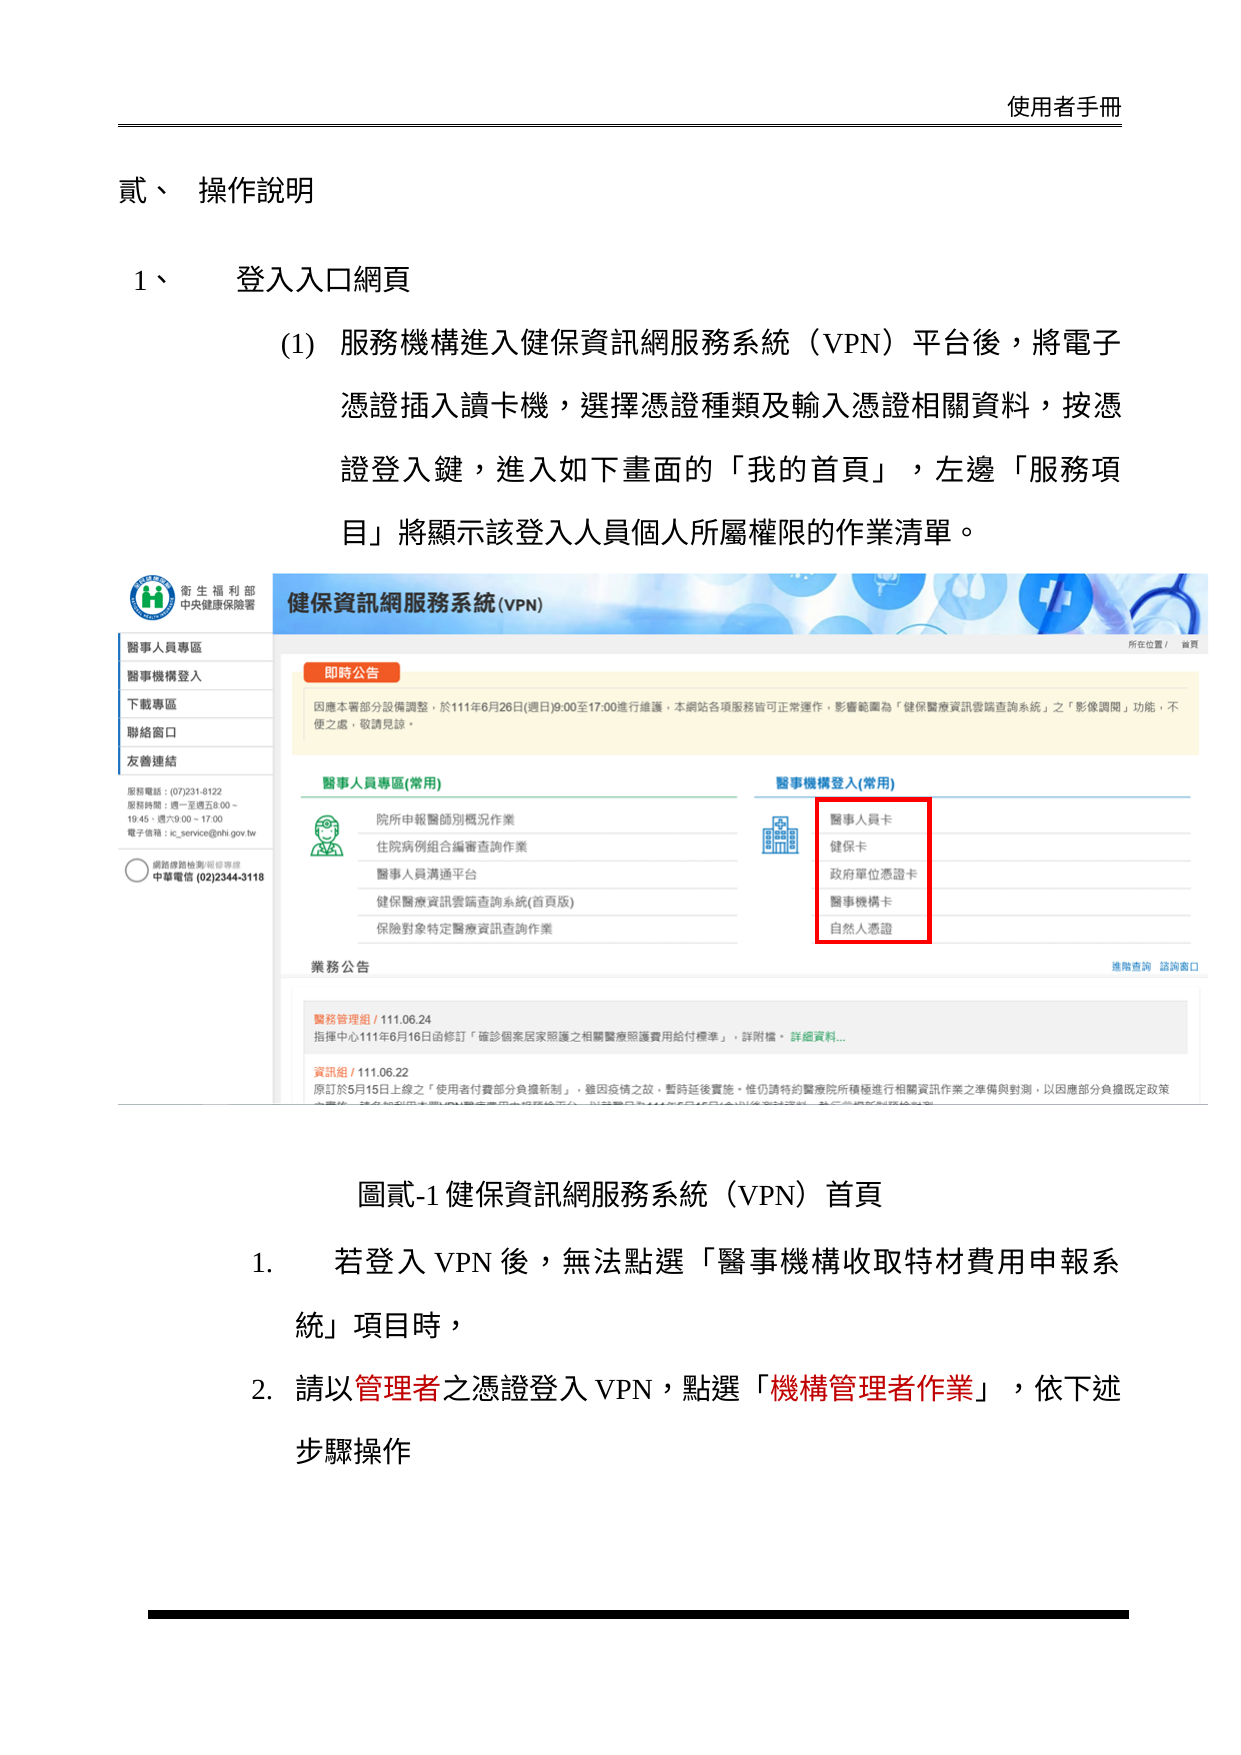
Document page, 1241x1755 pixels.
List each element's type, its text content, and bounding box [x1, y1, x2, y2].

subtitle 操作說明 [118, 168, 1122, 210]
subtitle 請以管理者之憑證登入VPN，點選「機構管理者作業」，依下述步驟操作 [251, 1366, 1122, 1471]
subtitle 服務機構進入健保資訊網服務系統（VPN）平台後，將電子憑證插入讀卡機，選擇憑證種類及輸入憑證相關資料，按憑證登入鍵，進入如下畫面的「我的首頁」，左邊「服務項目」將顯示該登入人員個人所屬權限的作業清單。 [281, 319, 1122, 552]
subtitle 若登入VPN後，無法點選「醫事機構收取特材費用申報系統」項目時， [251, 1239, 1122, 1344]
text 圖貳-1健保資訊網服務系統（VPN）首頁 [118, 1171, 1122, 1214]
subtitle 登入入口網頁 [133, 256, 1122, 298]
